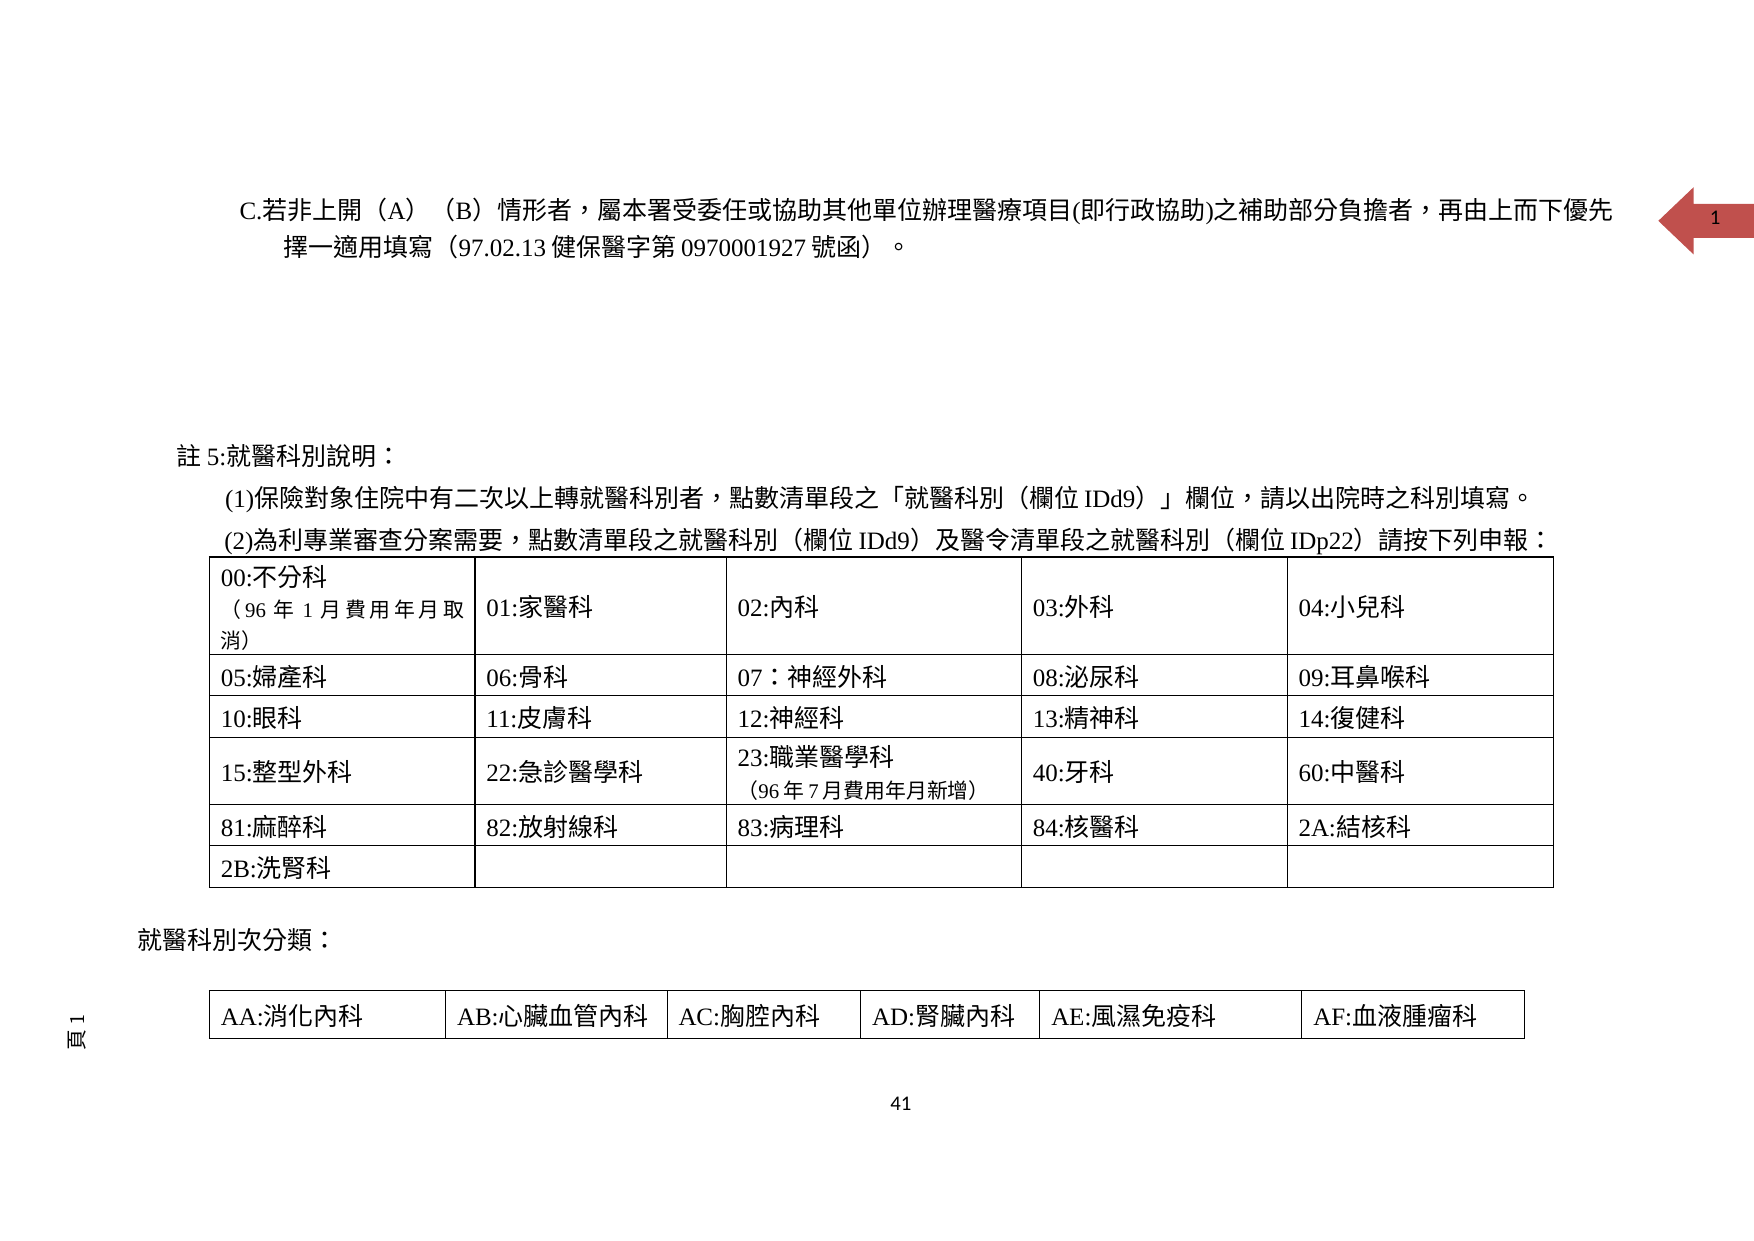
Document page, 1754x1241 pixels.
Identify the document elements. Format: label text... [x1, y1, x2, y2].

table_cell 22:急診醫學科 [476, 738, 726, 804]
table_header 01:家醫科 [476, 558, 726, 654]
table_header 02:內科 [727, 558, 1021, 654]
table_cell [1288, 846, 1553, 887]
table_cell 60:中醫科 [1288, 738, 1553, 804]
table_header AC:胸腔內科 [668, 991, 860, 1038]
table_cell 82:放射線科 [476, 805, 726, 845]
table_cell 05:婦產科 [210, 655, 474, 695]
table_cell 84:核醫科 [1022, 805, 1287, 845]
table_cell 註5:就醫科別說明： (1)保險對象住院中有二次以上轉就醫科別者，點數清單段之「就醫科別（欄位IDd9）」欄位，請以出院時之科別填寫。 (2)為利專業審查分案需要，點數清單段之就醫科別（欄位IDd9）及醫令清單段之就醫科別（欄位IDp22）請按下列申報： 就醫科別次分類： [165, 265, 1627, 1039]
table_cell 13:精神科 [1022, 696, 1287, 737]
table_cell 07：神經外科 [727, 655, 1021, 695]
table_header 04:小兒科 [1288, 558, 1553, 654]
table_header AB:心臟血管內科 [446, 991, 667, 1038]
table_cell 23:職業醫學科 （96年7月費用年月新增） [727, 738, 1021, 804]
table_cell [476, 846, 726, 887]
table_cell 11:皮膚科 [476, 696, 726, 737]
table_header AF:血液腫瘤科 [1302, 991, 1524, 1038]
table_cell 40:牙科 [1022, 738, 1287, 804]
table_cell 2B:洗腎科 [210, 846, 474, 887]
table_cell 10:眼科 [210, 696, 474, 737]
table_cell 12:神經科 [727, 696, 1021, 737]
table_header AE:風濕免疫科 [1040, 991, 1301, 1038]
table_cell C.若非上開（A）（B）情形者，屬本署受委任或協助其他單位辦理醫療項目(即行政協助)之補助部分負擔者，再由上而下優先擇一適用填寫（97.02.13健保醫字第0970001927號函）。 [165, 190, 1627, 265]
table_header AD:腎臟內科 [861, 991, 1039, 1038]
table_cell 14:復健科 [1288, 696, 1553, 737]
table_cell 06:骨科 [476, 655, 726, 695]
table_cell 15:整型外科 [210, 738, 474, 804]
table_cell 83:病理科 [727, 805, 1021, 845]
table_cell 08:泌尿科 [1022, 655, 1287, 695]
table_cell [1022, 846, 1287, 887]
table_header 00:不分科 （96年1月費用年月取消） [210, 558, 474, 654]
table_cell 81:麻醉科 [210, 805, 474, 845]
table_header AA:消化內科 [210, 991, 445, 1038]
table_cell 09:耳鼻喉科 [1288, 655, 1553, 695]
table_cell [727, 846, 1021, 887]
table_header 03:外科 [1022, 558, 1287, 654]
table_cell 2A:結核科 [1288, 805, 1553, 845]
